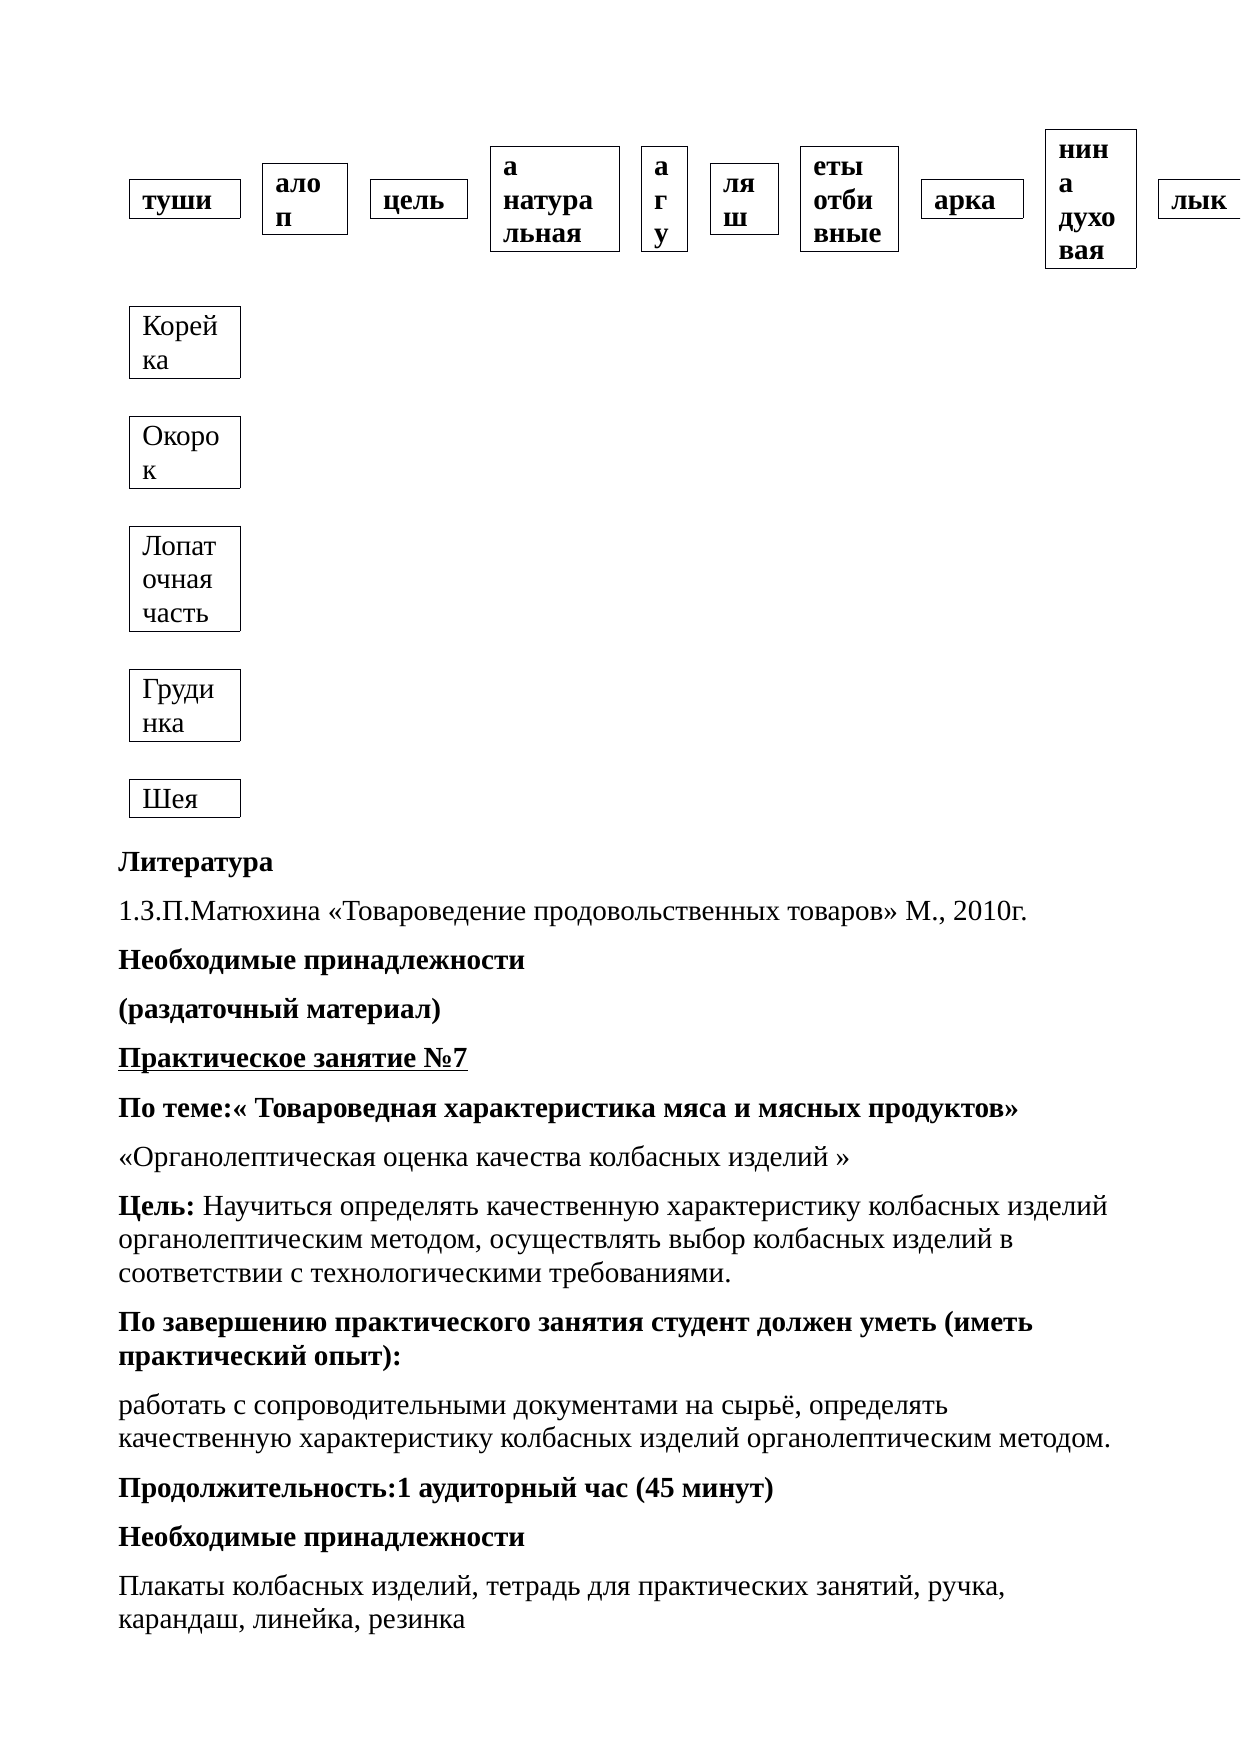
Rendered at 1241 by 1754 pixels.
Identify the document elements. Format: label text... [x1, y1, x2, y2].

table_cell [359, 658, 479, 768]
table_cell [251, 515, 359, 658]
table_cell [479, 405, 630, 514]
table_cell [479, 295, 630, 405]
text работать с сопроводительными документами на сырьё, определять качественную характеристику колбасных изделий органолептическим методом. [118, 1387, 1122, 1454]
table_cell [359, 295, 479, 405]
table_cell [479, 658, 630, 768]
table_cell [251, 295, 359, 405]
table_cell [630, 768, 699, 844]
text Необходимые принадлежности [118, 1519, 1122, 1552]
text «Органолептическая оценка качества колбасных изделий » [118, 1139, 1122, 1172]
table_cell Шея [118, 768, 251, 844]
table_cell [359, 768, 479, 844]
table_cell [910, 658, 1034, 768]
text Практическое занятие №7 [118, 1041, 1122, 1074]
table_cell [789, 295, 910, 405]
table_cell [630, 295, 699, 405]
text 1.З.П.Матюхина «Товароведение продовольственных товаров» М., 2010г. [118, 893, 1122, 927]
text Плакаты колбасных изделий, тетрадь для практических занятий, ручка, карандаш, линейка, резинка [118, 1568, 1122, 1635]
table_cell [910, 768, 1034, 844]
table_cell Грудинка [118, 658, 251, 768]
table_cell [789, 515, 910, 658]
table_header туши [118, 118, 251, 295]
table_header алоп [251, 118, 359, 295]
table_cell Корейка [118, 295, 251, 405]
text Необходимые принадлежности [118, 942, 1122, 976]
text Цель: Научиться определять качественную характеристику колбасных изделий органолептическим методом, осуществлять выбор колбасных изделий в соответствии с технологическими требованиями. [118, 1188, 1122, 1289]
table_header лык [1147, 118, 1240, 295]
table_cell [251, 768, 359, 844]
table_cell [251, 658, 359, 768]
text Литература [118, 844, 1122, 877]
table_cell [699, 658, 789, 768]
table_header цель [359, 118, 479, 295]
table_cell [789, 405, 910, 514]
table_header нина духовая [1034, 118, 1147, 295]
table_header агу [630, 118, 699, 295]
table_cell [630, 658, 699, 768]
table_cell [630, 405, 699, 514]
table_cell [479, 515, 630, 658]
table_cell [630, 515, 699, 658]
table_cell [1034, 405, 1147, 514]
table_cell [479, 768, 630, 844]
table_cell [1147, 295, 1240, 405]
table_cell [699, 405, 789, 514]
table_cell [910, 295, 1034, 405]
table_cell [359, 515, 479, 658]
table_header еты отбивные [789, 118, 910, 295]
table_cell Лопаточная часть [118, 515, 251, 658]
table_cell [1147, 768, 1240, 844]
table_cell Окорок [118, 405, 251, 514]
table_cell [1034, 295, 1147, 405]
text (раздаточный материал) [118, 991, 1122, 1025]
table_cell [1147, 658, 1240, 768]
table_cell [359, 405, 479, 514]
table_cell [1034, 515, 1147, 658]
table_cell [699, 768, 789, 844]
text Продолжительность:1 аудиторный час (45 минут) [118, 1470, 1122, 1503]
table_cell [699, 515, 789, 658]
table_cell [1034, 768, 1147, 844]
table_cell [1034, 658, 1147, 768]
table_header а натуральная [479, 118, 630, 295]
table_cell [251, 405, 359, 514]
table_cell [699, 295, 789, 405]
table_header ляш [699, 118, 789, 295]
table_cell [910, 405, 1034, 514]
table_cell [789, 768, 910, 844]
table_cell [1147, 405, 1240, 514]
text По теме:« Товароведная характеристика мяса и мясных продуктов» [118, 1090, 1122, 1123]
table_cell [1147, 515, 1240, 658]
text По завершению практического занятия студент должен уметь (иметь практический опыт): [118, 1304, 1122, 1371]
table_cell [910, 515, 1034, 658]
table_cell [789, 658, 910, 768]
table_header арка [910, 118, 1034, 295]
